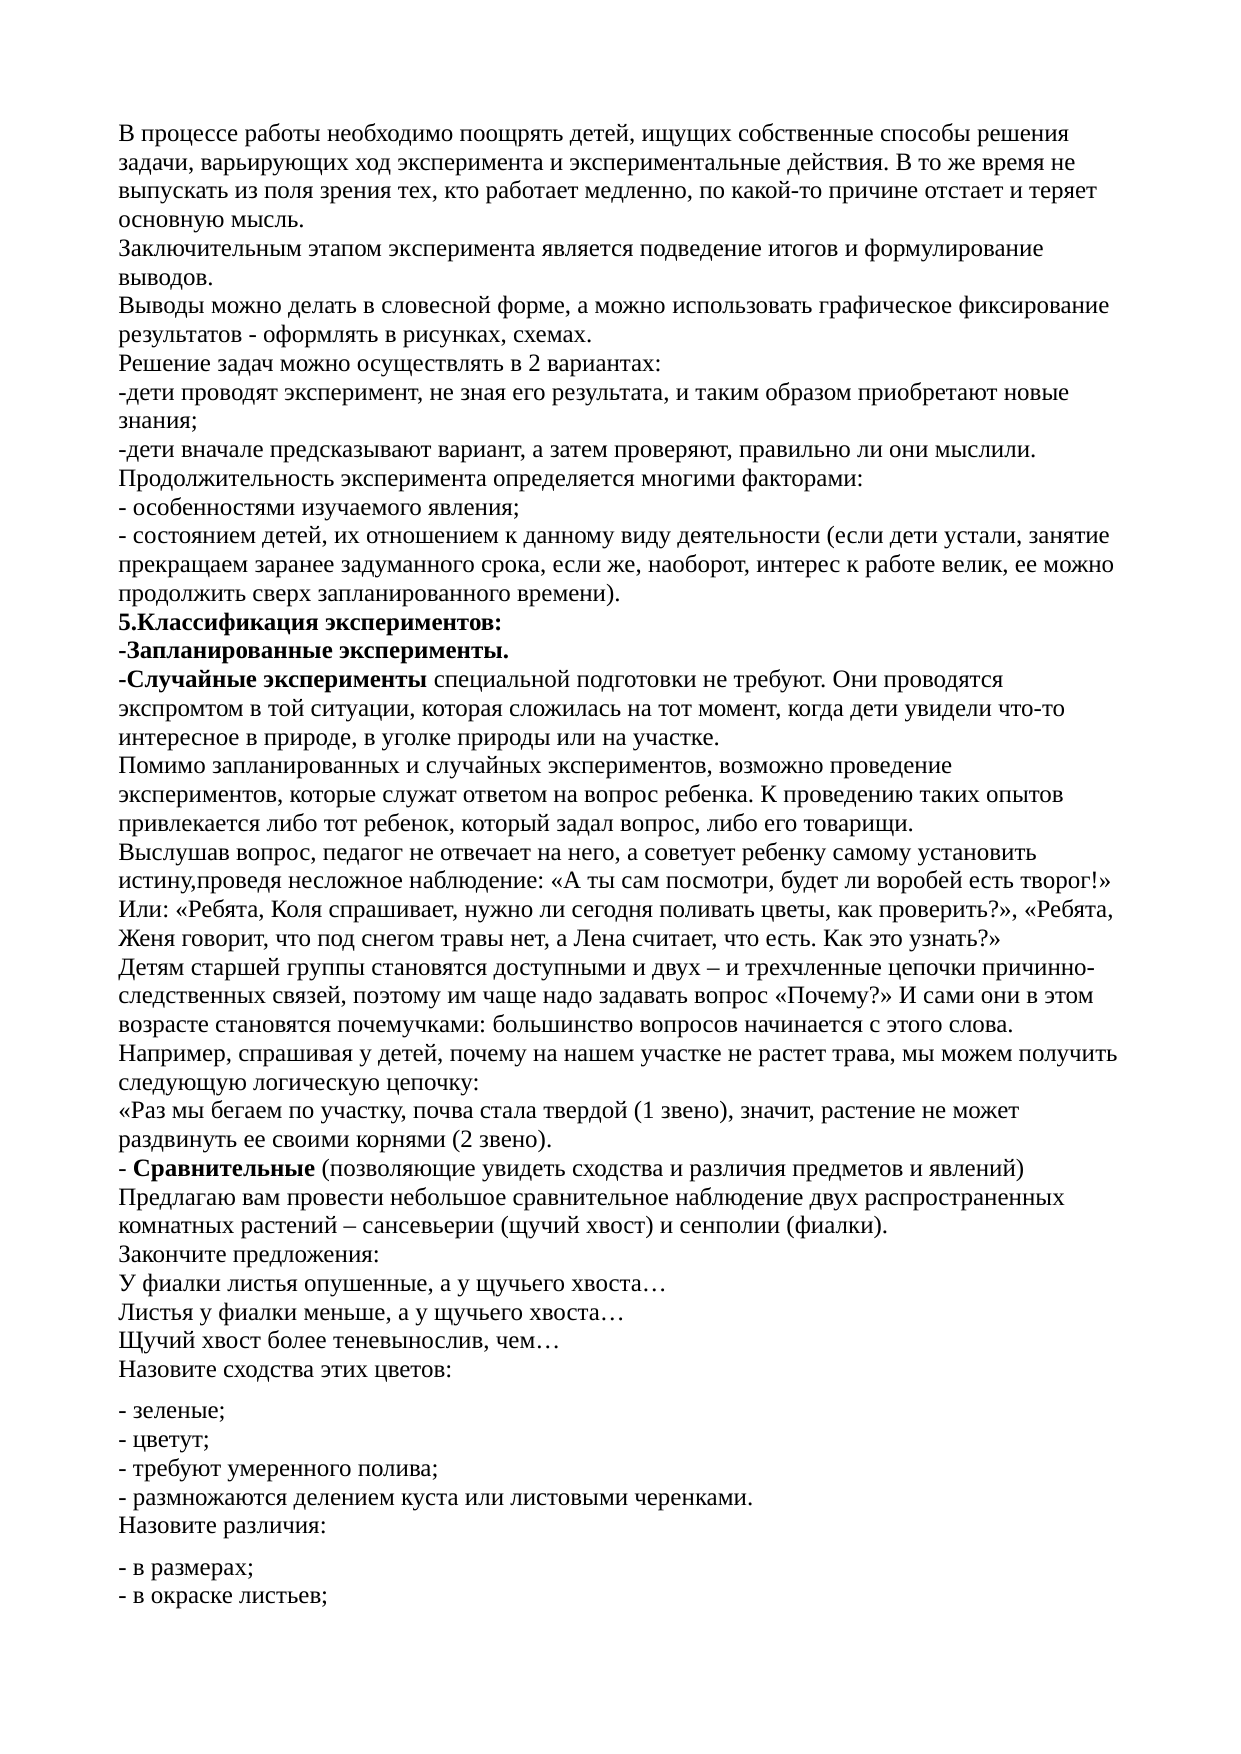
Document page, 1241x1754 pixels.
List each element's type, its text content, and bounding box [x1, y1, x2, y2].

text 5.Классификация экспериментов: [118, 607, 1122, 636]
text - цветут; [118, 1424, 1122, 1453]
text Продолжительность эксперимента определяется многими факторами: [118, 463, 1122, 492]
text Назовите различия: [118, 1511, 1122, 1539]
text - в размерах; [118, 1552, 1122, 1581]
text Закончите предложения: [118, 1239, 1122, 1268]
text - требуют умеренного полива; [118, 1453, 1122, 1482]
text Детям старшей группы становятся доступными и двух – и трехчленные цепочки причинно-следственных связей, поэтому им чаще надо задавать вопрос «Почему?» И сами они в этом возрасте становятся почемучками: большинство вопросов начинается с этого слова. [118, 952, 1122, 1038]
text - в окраске листьев; [118, 1581, 1122, 1609]
text Или: «Ребята, Коля спрашивает, нужно ли сегодня поливать цветы, как проверить?», «Ребята, Женя говорит, что под снегом травы нет, а Лена считает, что есть. Как это узнать?» [118, 894, 1122, 952]
text -Запланированные эксперименты. [118, 636, 1122, 664]
text Выводы можно делать в словесной форме, а можно использовать графическое фиксирование результатов - оформлять в рисунках, схемах. [118, 291, 1122, 348]
text - особенностями изучаемого явления; [118, 492, 1122, 521]
text Щучий хвост более теневынослив, чем… [118, 1326, 1122, 1354]
text Помимо запланированных и случайных экспериментов, возможно проведение экспериментов, которые служат ответом на вопрос ребенка. К проведению таких опытов привлекается либо тот ребенок, который задал вопрос, либо его товарищи. [118, 751, 1122, 837]
text Решение задач можно осуществлять в 2 вариантах: [118, 348, 1122, 377]
text -дети вначале предсказывают вариант, а затем проверяют, правильно ли они мыслили. [118, 434, 1122, 463]
text «Раз мы бегаем по участку, почва стала твердой (1 звено), значит, растение не может раздвинуть ее своими корнями (2 звено). [118, 1096, 1122, 1153]
text Листья у фиалки меньше, а у щучьего хвоста… [118, 1297, 1122, 1326]
text -дети проводят эксперимент, не зная его результата, и таким образом приобретают новые знания; [118, 377, 1122, 434]
list - состоянием детей, их отношением к данному виду деятельности (если дети устали, занятие прекращаем заранее задуманного срока, если же, наоборот, интерес к работе велик, ее можно продолжить сверх запланированного времени). [118, 521, 1122, 607]
text В процессе работы необходимо поощрять детей, ищущих собственные способы решения задачи, варьирующих ход эксперимента и экспериментальные действия. В то же время не выпускать из поля зрения тех, кто работает медленно, по какой-то причине отстает и теряет основную мысль. [118, 118, 1122, 233]
text -Случайные эксперименты специальной подготовки не требуют. Они проводятся экспромтом в той ситуации, которая сложилась на тот момент, когда дети увидели что-то интересное в природе, в уголке природы или на участке. [118, 664, 1122, 751]
text Назовите сходства этих цветов: [118, 1354, 1122, 1383]
text - зеленые; [118, 1396, 1122, 1424]
text Предлагаю вам провести небольшое сравнительное наблюдение двух распространенных комнатных растений – сансевьерии (щучий хвост) и сенполии (фиалки). [118, 1182, 1122, 1239]
text - размножаются делением куста или листовыми черенками. [118, 1482, 1122, 1511]
text - Сравнительные (позволяющие увидеть сходства и различия предметов и явлений) [118, 1153, 1122, 1182]
text Например, спрашивая у детей, почему на нашем участке не растет трава, мы можем получить следующую логическую цепочку: [118, 1038, 1122, 1096]
text Выслушав вопрос, педагог не отвечает на него, а советует ребенку самому установить истину,проведя несложное наблюдение: «А ты сам посмотри, будет ли воробей есть творог!» [118, 837, 1122, 894]
text У фиалки листья опушенные, а у щучьего хвоста… [118, 1268, 1122, 1297]
text Заключительным этапом эксперимента является подведение итогов и формулирование выводов. [118, 233, 1122, 291]
